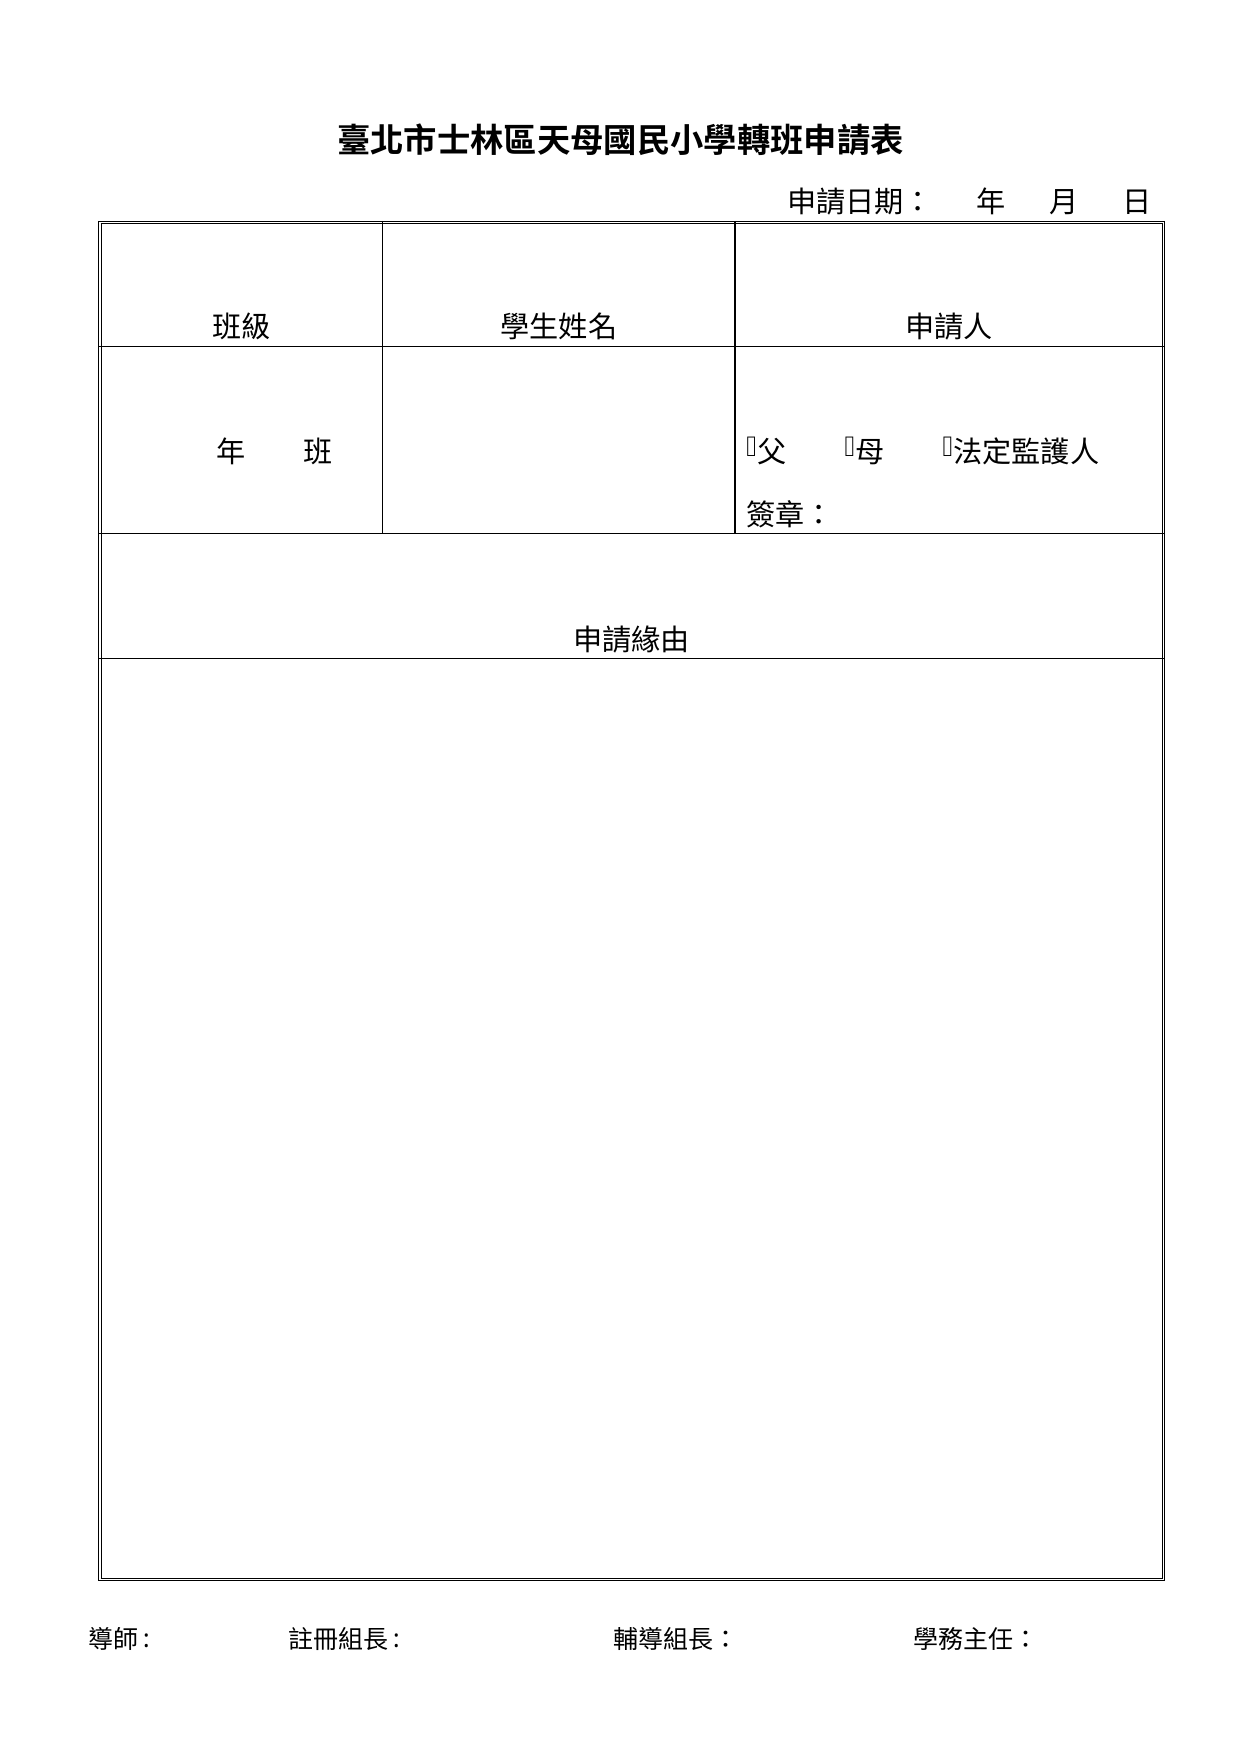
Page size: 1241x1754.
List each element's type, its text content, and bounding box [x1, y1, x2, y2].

table_cell [383, 347, 734, 533]
text 申請日期： 年 月 日 [89, 158, 1152, 221]
text 導師: 註冊組長: 輔導組長： 學務主任： [89, 1596, 1152, 1658]
table_cell 年 班 [102, 347, 382, 533]
table_cell 父 母 法定監護人 簽章： [736, 347, 1162, 533]
table_header 學生姓名 [383, 224, 734, 346]
table_header 申請人 [736, 224, 1162, 346]
table_header 班級 [102, 224, 382, 346]
table_cell 申請緣由 [102, 534, 1162, 658]
table_cell [102, 659, 1162, 1577]
text 臺北市士林區天母國民小學轉班申請表 [89, 96, 1152, 158]
